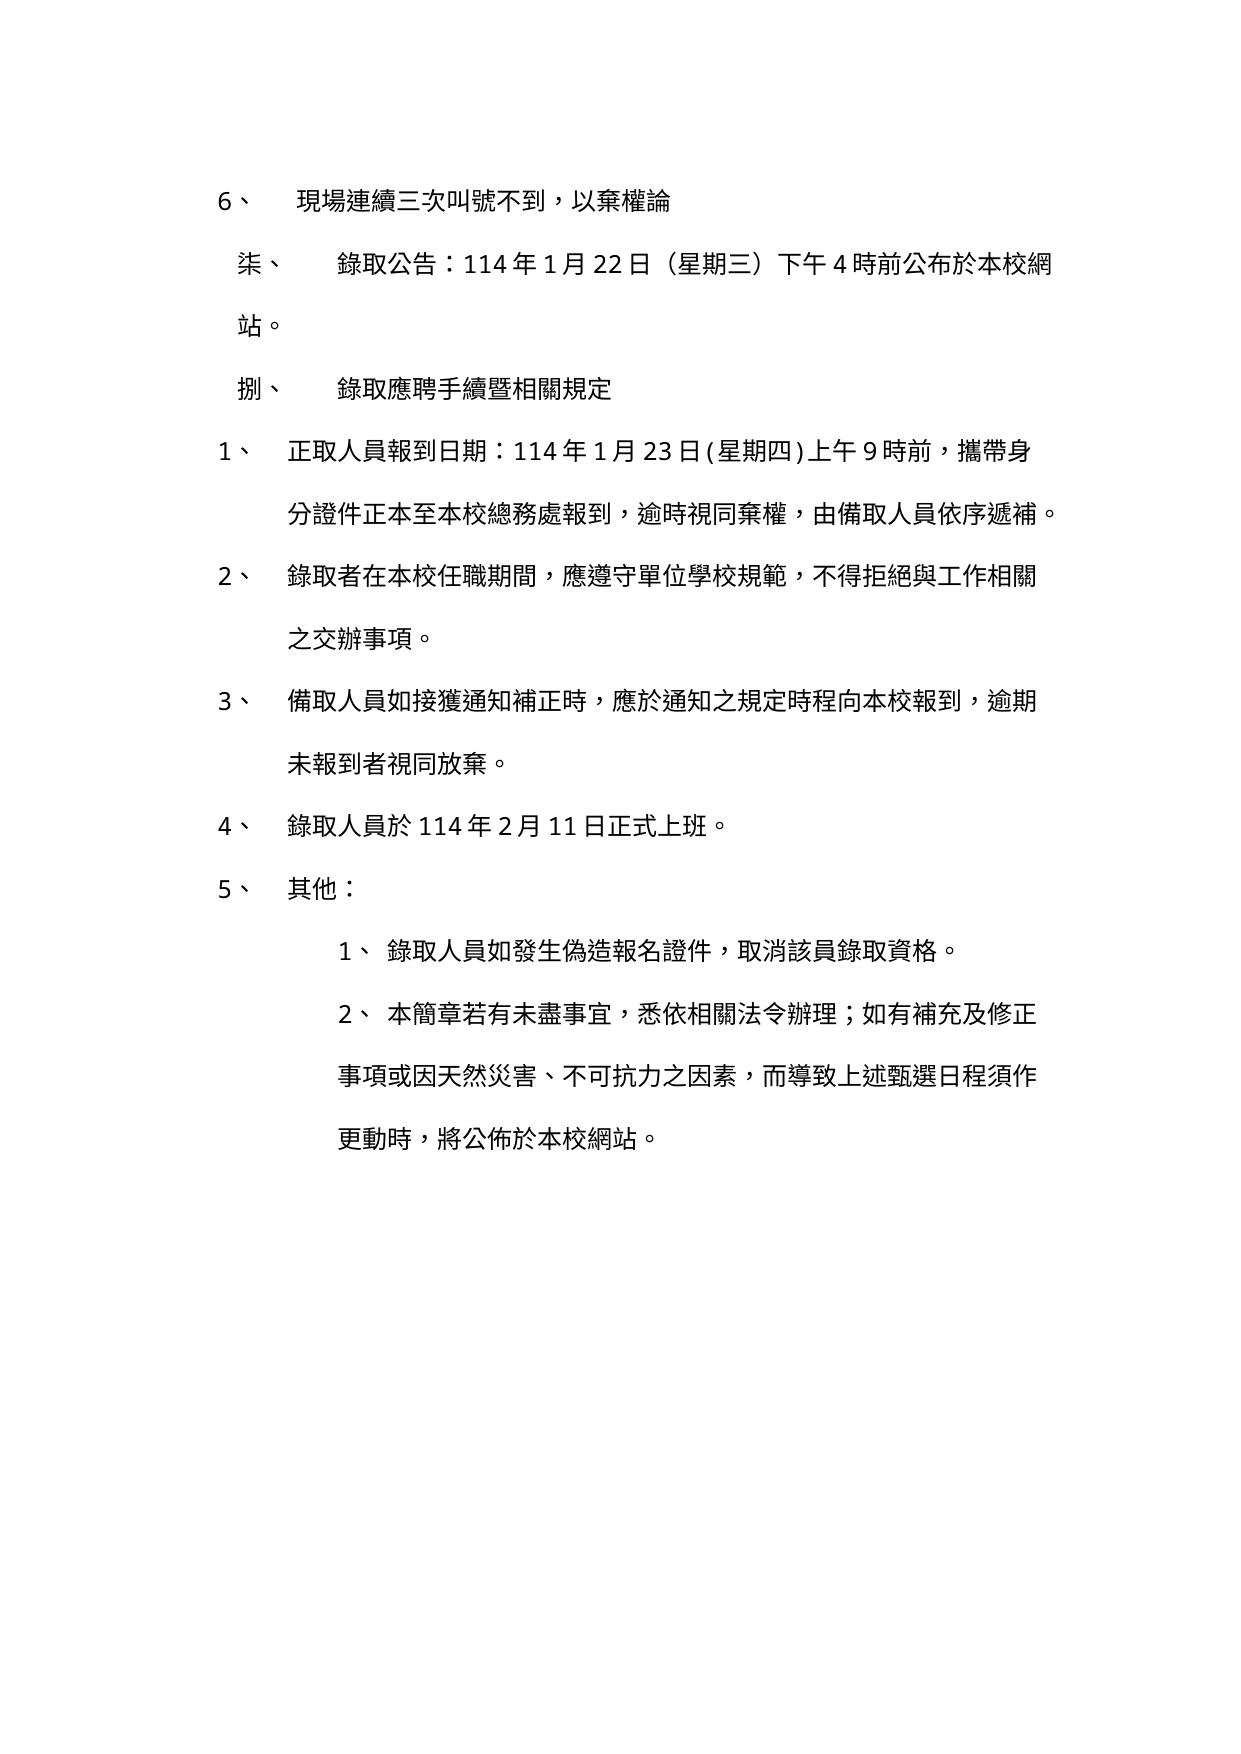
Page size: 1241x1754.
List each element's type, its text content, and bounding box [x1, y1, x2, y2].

list 錄取公告：114年1月22日（星期三）下午4時前公布於本校網站。 [237, 221, 1053, 346]
list 備取人員如接獲通知補正時，應於通知之規定時程向本校報到，逾期未報到者視同放棄。 [217, 658, 1053, 783]
list 本簡章若有未盡事宜，悉依相關法令辦理；如有補充及修正事項或因天然災害、不可抗力之因素，而導致上述甄選日程須作更動時，將公佈於本校網站。 [337, 971, 1053, 1158]
list 錄取人員如發生偽造報名證件，取消該員錄取資格。 [337, 908, 1053, 971]
list 其他： [217, 846, 1053, 908]
list 正取人員報到日期：114年1月23日(星期四)上午9時前，攜帶身分證件正本至本校總務處報到，逾時視同棄權，由備取人員依序遞補。 [217, 408, 1053, 533]
list 錄取者在本校任職期間，應遵守單位學校規範，不得拒絕與工作相關之交辦事項。 [217, 533, 1053, 658]
list 錄取人員於114年2月11日正式上班。 [217, 783, 1053, 846]
list 錄取應聘手續暨相關規定 [237, 346, 1053, 408]
list 現場連續三次叫號不到，以棄權論 [217, 158, 1053, 221]
